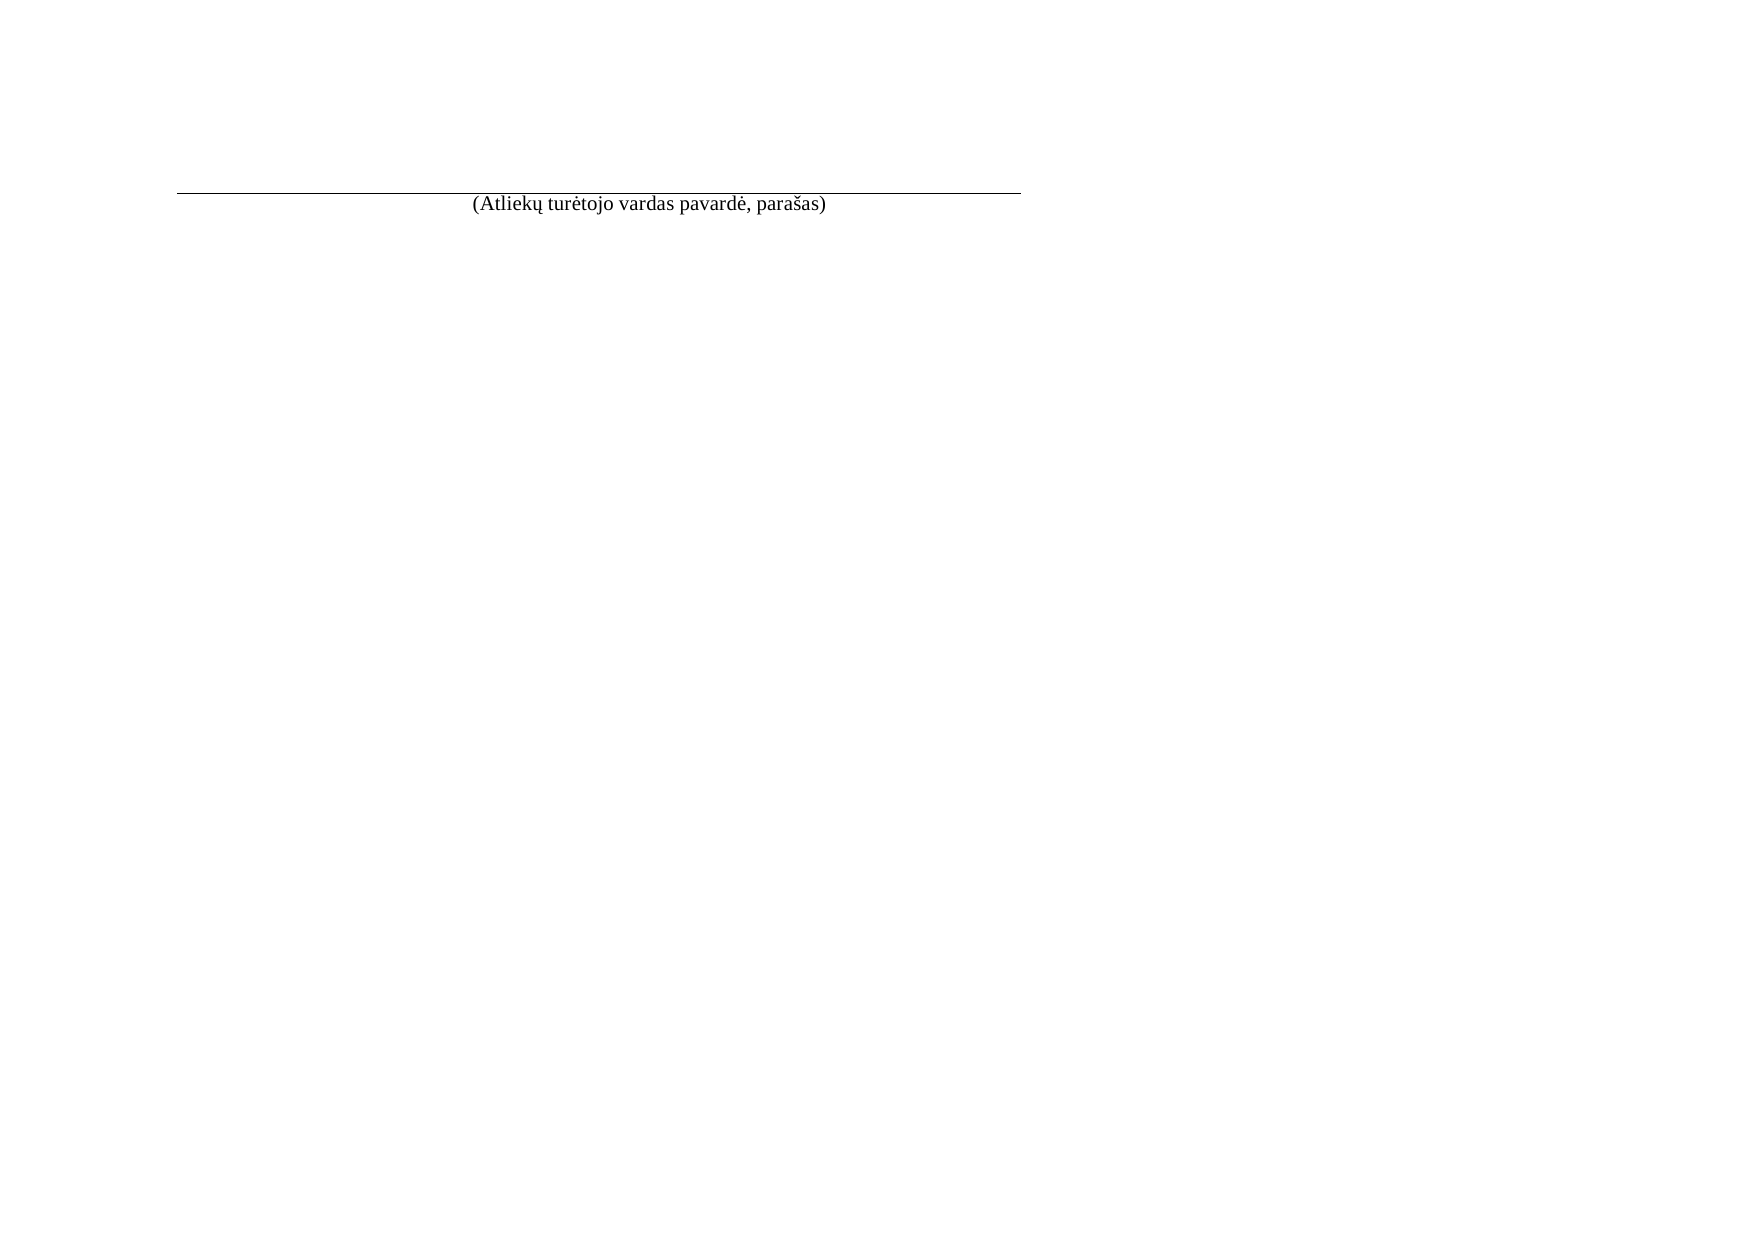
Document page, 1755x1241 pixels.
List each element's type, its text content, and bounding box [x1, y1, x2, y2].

text (Atliekų turėtojo vardas pavardė, parašas) [472, 191, 1695, 215]
